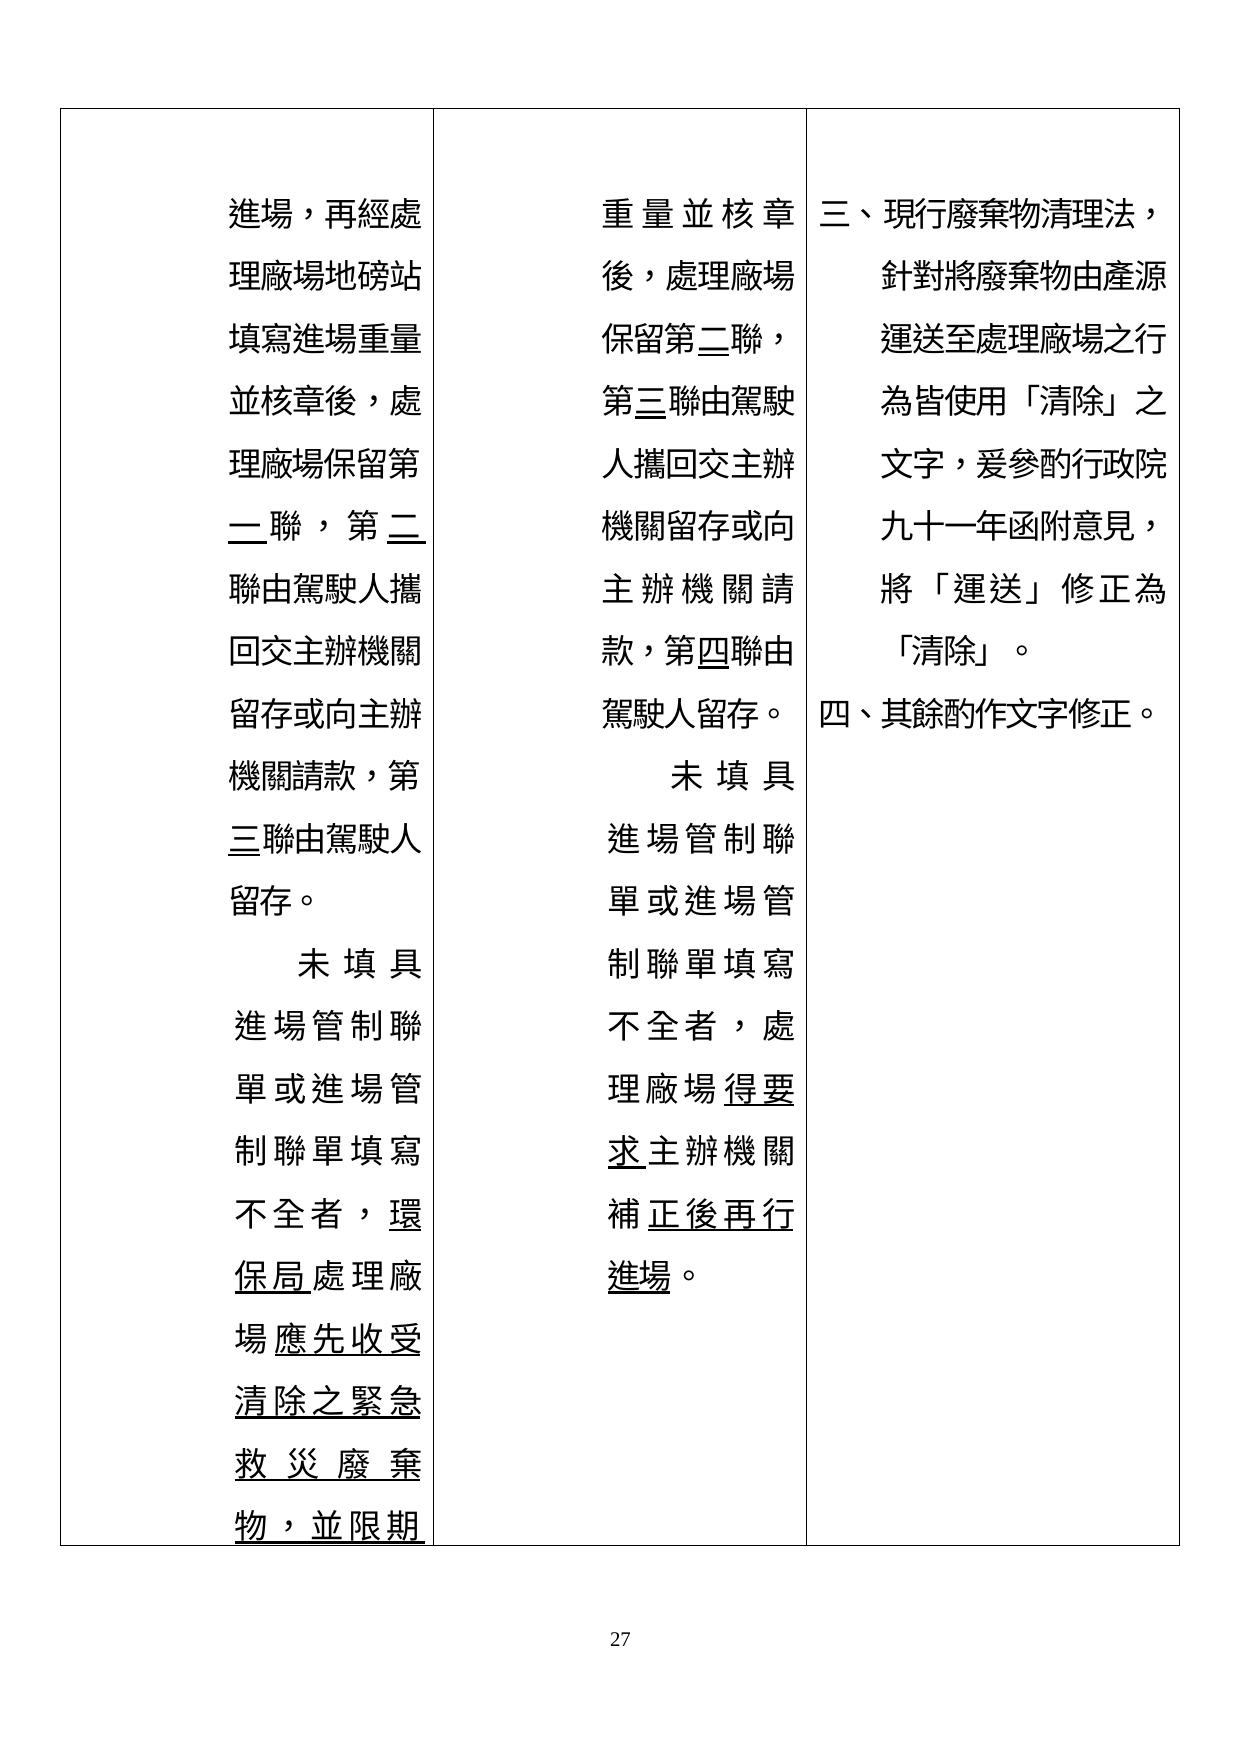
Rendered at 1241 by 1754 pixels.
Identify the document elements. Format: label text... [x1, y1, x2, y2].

table_cell 三、現行廢棄物清理法，針對將廢棄物由產源運送至處理廠場之行為皆使用「清除」之文字，爰參酌行政院九十一年函附意見，將「運送」修正為「清除」。 四、其餘酌作文字修正。 [807, 109, 1179, 1545]
table_cell 重量並核章後，處理廠場保留第二聯，第三聯由駕駛人攜回交主辦機關留存或向主辦機關請款，第四聯由駕駛人留存。 未填具進場管制聯單或進場管制聯單填寫不全者，處理廠場得要求主辦機關補正後再行進場。 [434, 109, 806, 1545]
table_cell 進場，再經處理廠場地磅站填寫進場重量並核章後，處理廠場保留第一聯，第二聯由駕駛人攜回交主辦機關留存或向主辦機關請款，第三聯由駕駛人留存。 未填具進場管制聯單或進場管制聯單填寫不全者，環保局處理廠場應先收受清除之緊急救災廢棄物，並限期 [61, 109, 433, 1545]
